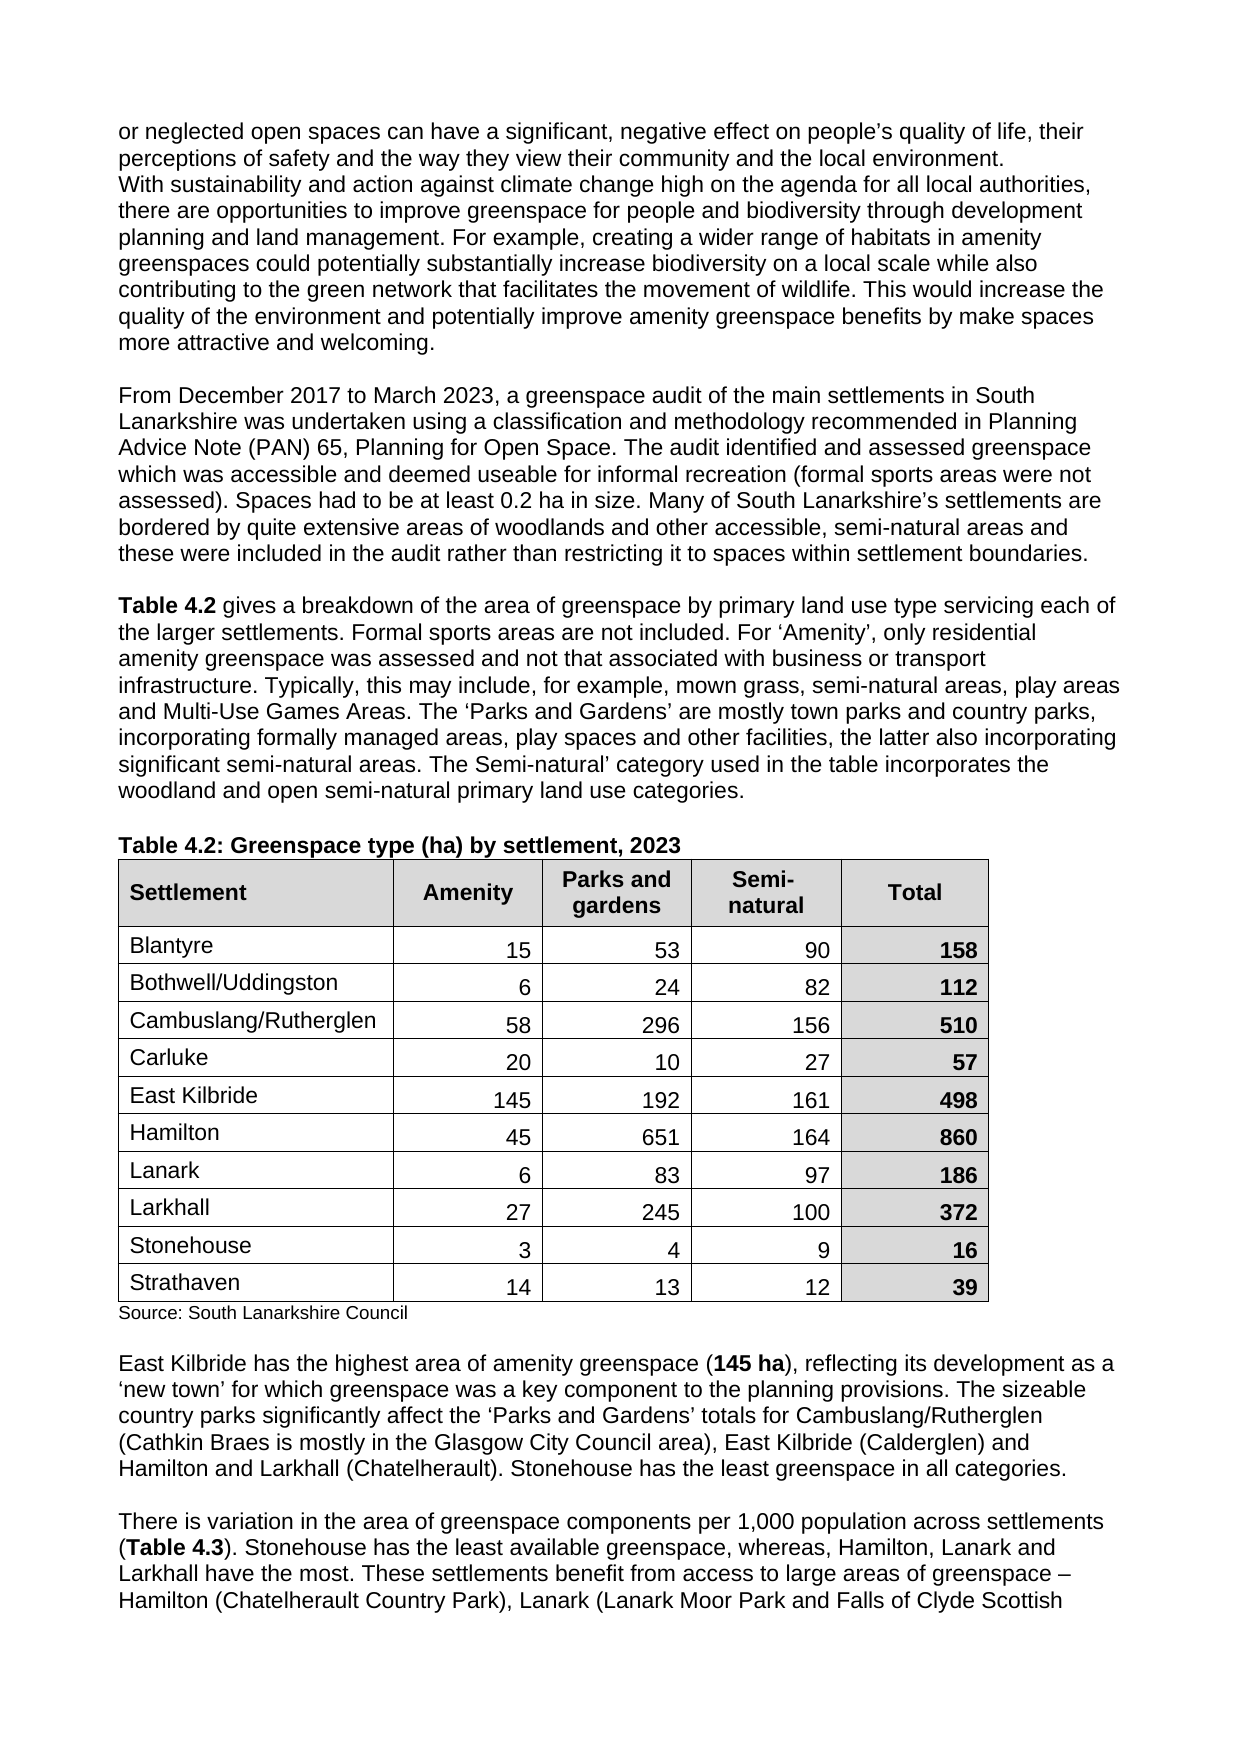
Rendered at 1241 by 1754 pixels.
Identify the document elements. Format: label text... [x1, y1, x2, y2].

table_cell 24 [543, 964, 691, 1001]
table_cell 10 [543, 1039, 691, 1076]
table_cell 510 [842, 1002, 988, 1038]
table_cell Blantyre [119, 927, 393, 963]
table_cell Lanark [119, 1152, 393, 1188]
table_cell 27 [692, 1039, 841, 1076]
table_cell 156 [692, 1002, 841, 1038]
table_cell 15 [394, 927, 542, 963]
table_cell 6 [394, 1152, 542, 1188]
table_cell 192 [543, 1077, 691, 1113]
table_cell 161 [692, 1077, 841, 1113]
table_cell 372 [842, 1189, 988, 1226]
table_cell 651 [543, 1114, 691, 1151]
table_cell Stonehouse [119, 1227, 393, 1263]
text From December 2017 to March 2023, a greenspace audit of the main settlements in South Lanarkshire was undertaken using a classification and methodology recommended in Planning Advice Note (PAN) 65, Planning for Open Space. The audit identified and assessed greenspace which was accessible and deemed useable for informal recreation (formal sports areas were not assessed). Spaces had to be at least 0.2 ha in size. Many of South Lanarkshire’s settlements are bordered by quite extensive areas of woodlands and other accessible, semi-natural areas and these were included in the audit rather than restricting it to spaces within settlement boundaries. [118, 382, 1122, 566]
table_cell 164 [692, 1114, 841, 1151]
table_cell 20 [394, 1039, 542, 1076]
table_cell Hamilton [119, 1114, 393, 1151]
table_cell 57 [842, 1039, 988, 1076]
table_cell 4 [543, 1227, 691, 1263]
table_cell 45 [394, 1114, 542, 1151]
table_header Parks and gardens [543, 860, 691, 926]
text Source: South Lanarkshire Council [118, 1302, 1122, 1323]
table_cell 145 [394, 1077, 542, 1113]
text Table 4.2: Greenspace type (ha) by settlement, 2023 [118, 832, 1122, 858]
table_cell 39 [842, 1264, 988, 1301]
table_cell 100 [692, 1189, 841, 1226]
table_cell 12 [692, 1264, 841, 1301]
table_header Semi- natural [692, 860, 841, 926]
table_header Settlement [119, 860, 393, 926]
table_cell 82 [692, 964, 841, 1001]
table_cell 9 [692, 1227, 841, 1263]
table_cell 13 [543, 1264, 691, 1301]
table_cell Larkhall [119, 1189, 393, 1226]
table_cell 58 [394, 1002, 542, 1038]
text or neglected open spaces can have a significant, negative effect on people’s quality of life, their perceptions of safety and the way they view their community and the local environment. [118, 118, 1122, 171]
table_cell 16 [842, 1227, 988, 1263]
table_cell East Kilbride [119, 1077, 393, 1113]
table_cell 296 [543, 1002, 691, 1038]
table_cell 186 [842, 1152, 988, 1188]
table_cell 14 [394, 1264, 542, 1301]
table_header Amenity [394, 860, 542, 926]
table_cell 53 [543, 927, 691, 963]
table_cell 3 [394, 1227, 542, 1263]
text With sustainability and action against climate change high on the agenda for all local authorities, there are opportunities to improve greenspace for people and biodiversity through development planning and land management. For example, creating a wider range of habitats in amenity greenspaces could potentially substantially increase biodiversity on a local scale while also contributing to the green network that facilitates the movement of wildlife. This would increase the quality of the environment and potentially improve amenity greenspace benefits by make spaces more attractive and welcoming. [118, 171, 1122, 355]
table_cell 112 [842, 964, 988, 1001]
table_cell Carluke [119, 1039, 393, 1076]
table_cell Bothwell/Uddingston [119, 964, 393, 1001]
table_cell 83 [543, 1152, 691, 1188]
table_cell 498 [842, 1077, 988, 1113]
table_cell 860 [842, 1114, 988, 1151]
table_cell 90 [692, 927, 841, 963]
table_cell 245 [543, 1189, 691, 1226]
table_cell 158 [842, 927, 988, 963]
table_cell 6 [394, 964, 542, 1001]
table_cell 27 [394, 1189, 542, 1226]
table_cell 97 [692, 1152, 841, 1188]
table_cell Cambuslang/Rutherglen [119, 1002, 393, 1038]
text Table 4.2 gives a breakdown of the area of greenspace by primary land use type servicing each of the larger settlements. Formal sports areas are not included. For ‘Amenity’, only residential amenity greenspace was assessed and not that associated with business or transport infrastructure. Typically, this may include, for example, mown grass, semi-natural areas, play areas and Multi-Use Games Areas. The ‘Parks and Gardens’ are mostly town parks and country parks, incorporating formally managed areas, play spaces and other facilities, the latter also incorporating significant semi-natural areas. The Semi-natural’ category used in the table incorporates the woodland and open semi-natural primary land use categories. [118, 592, 1122, 803]
table_header Total [842, 860, 988, 926]
text There is variation in the area of greenspace components per 1,000 population across settlements (Table 4.3). Stonehouse has the least available greenspace, whereas, Hamilton, Lanark and Larkhall have the most. These settlements benefit from access to large areas of greenspace – Hamilton (Chatelherault Country Park), Lanark (Lanark Moor Park and Falls of Clyde Scottish [118, 1508, 1122, 1613]
table_cell Strathaven [119, 1264, 393, 1301]
text East Kilbride has the highest area of amenity greenspace (145 ha), reflecting its development as a ‘new town’ for which greenspace was a key component to the planning provisions. The sizeable country parks significantly affect the ‘Parks and Gardens’ totals for Cambuslang/Rutherglen (Cathkin Braes is mostly in the Glasgow City Council area), East Kilbride (Calderglen) and Hamilton and Larkhall (Chatelherault). Stonehouse has the least greenspace in all categories. [118, 1349, 1122, 1481]
